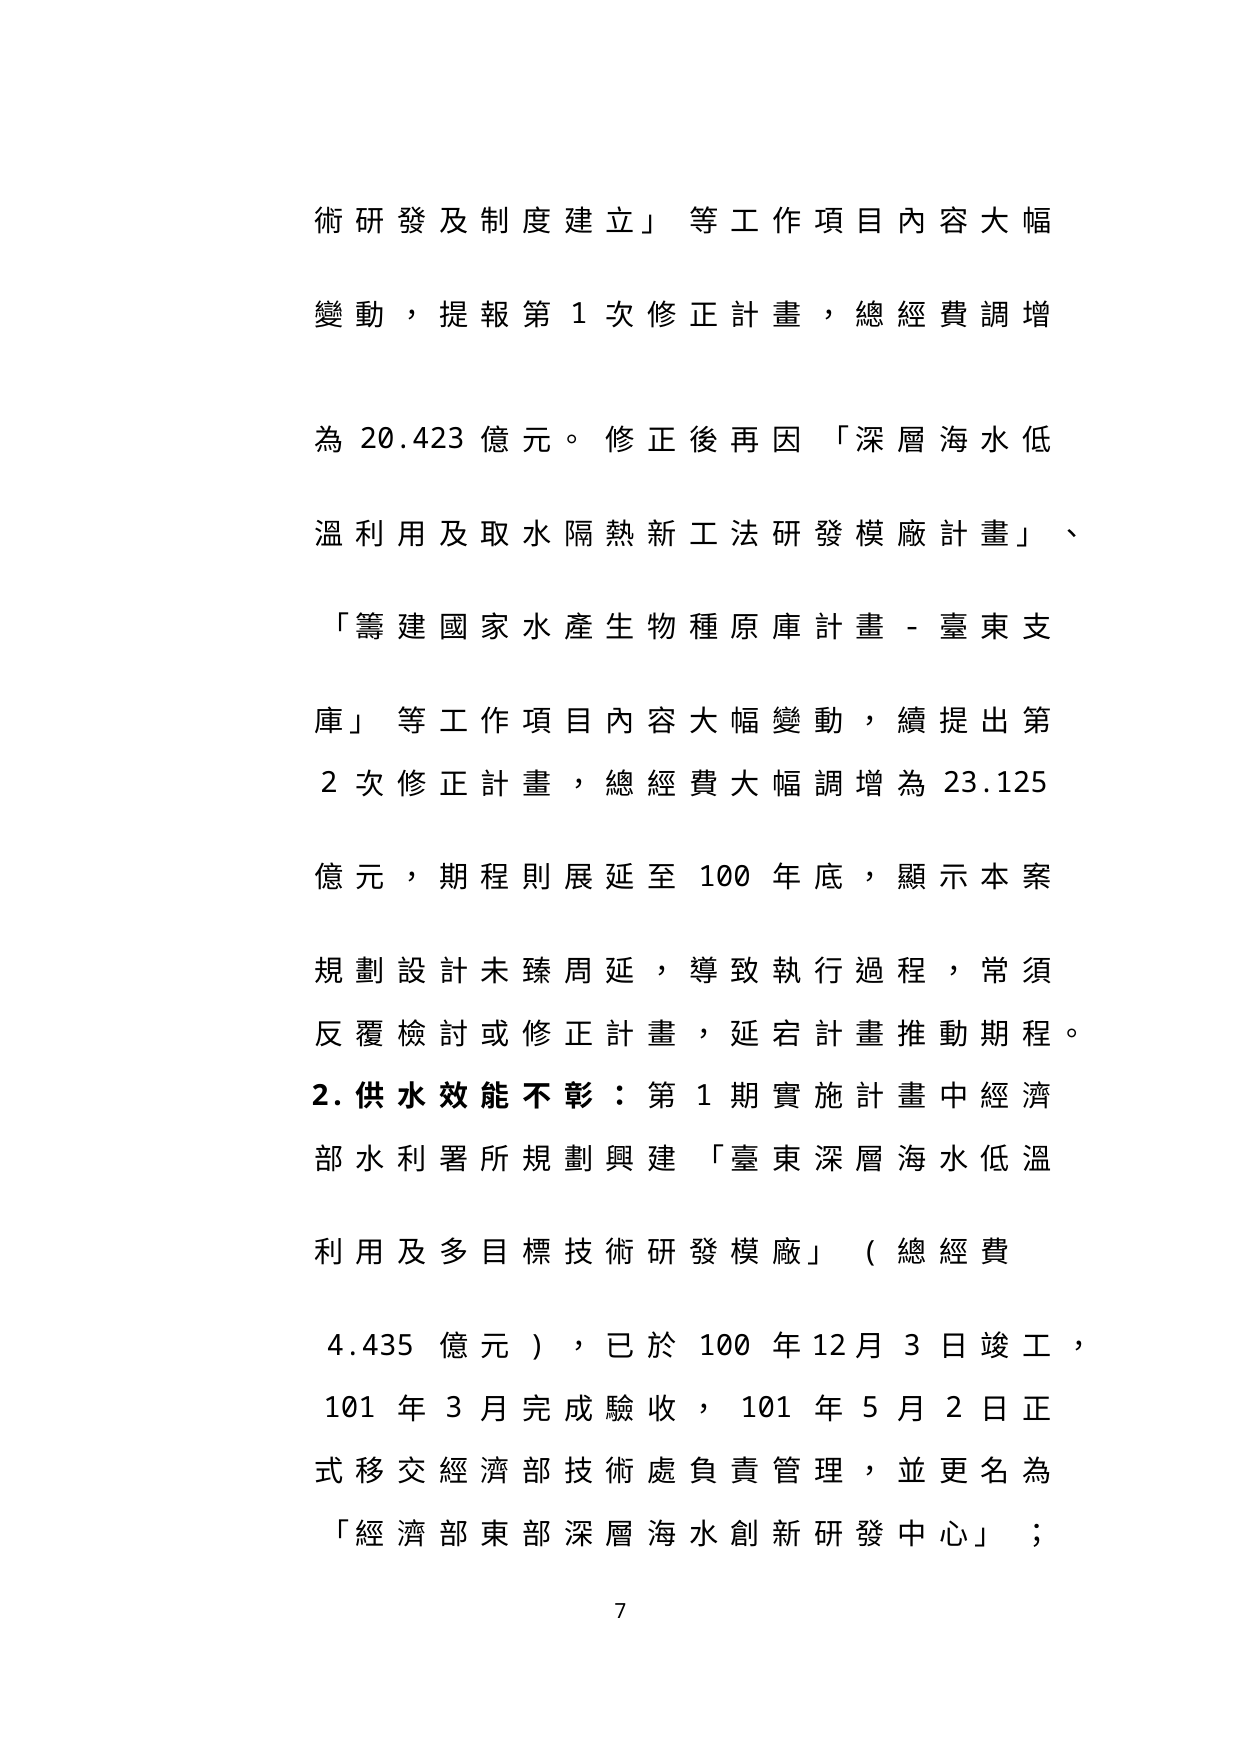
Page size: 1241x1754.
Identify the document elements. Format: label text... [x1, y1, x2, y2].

text 2.供水效能不彰：第1期實施計畫中經濟部水利署所規劃興建「臺東深層海水低溫利用及多目標技術研發模廠」(總經費4.435億元)，已於100年12月3日竣工，101年3月完成驗收，101年5月2日正式移交經濟部技術處負責管理，並更名為「經濟部東部深層海水創新研發中心」；惟該中心取水設施甫完成驗收後啟用營運，101年5月6日旋即發生取水異常，導致供水中斷，迄今仍無法恢復供水，主要係規劃設計階段工址調查及資料蒐集皆未臻周妥等因素所致，嚴重影響供水效益。 [271, 1052, 1058, 1552]
text 1.先期規劃設計不周：為促進經濟發展及地方就業，經濟部及農委會前於94年度研擬推動深層海水資源利用及產業發展實施計畫(第1期實施計畫)，總經費18.732億元，執行期程95年至98年；執行期間「深層海水低溫利用及取水隔熱新工法研發模廠計畫」、「協助地方政府加速推動深層海水產業」及「深層海水檢測驗證技術研發及制度建立」等工作項目內容大幅變動，提報第1次修正計畫，總經費調增為20.423億元。修正後再因「深層海水低溫利用及取水隔熱新工法研發模廠計畫」、「籌建國家水產生物種原庫計畫-臺東支庫」等工作項目內容大幅變動，續提出第2次修正計畫，總經費大幅調增為23.125億元，期程則展延至100年底，顯示本案規劃設計未臻周延，導致執行過程，常須反覆檢討或修正計畫，延宕計畫推動期程。 [271, 177, 1058, 1052]
